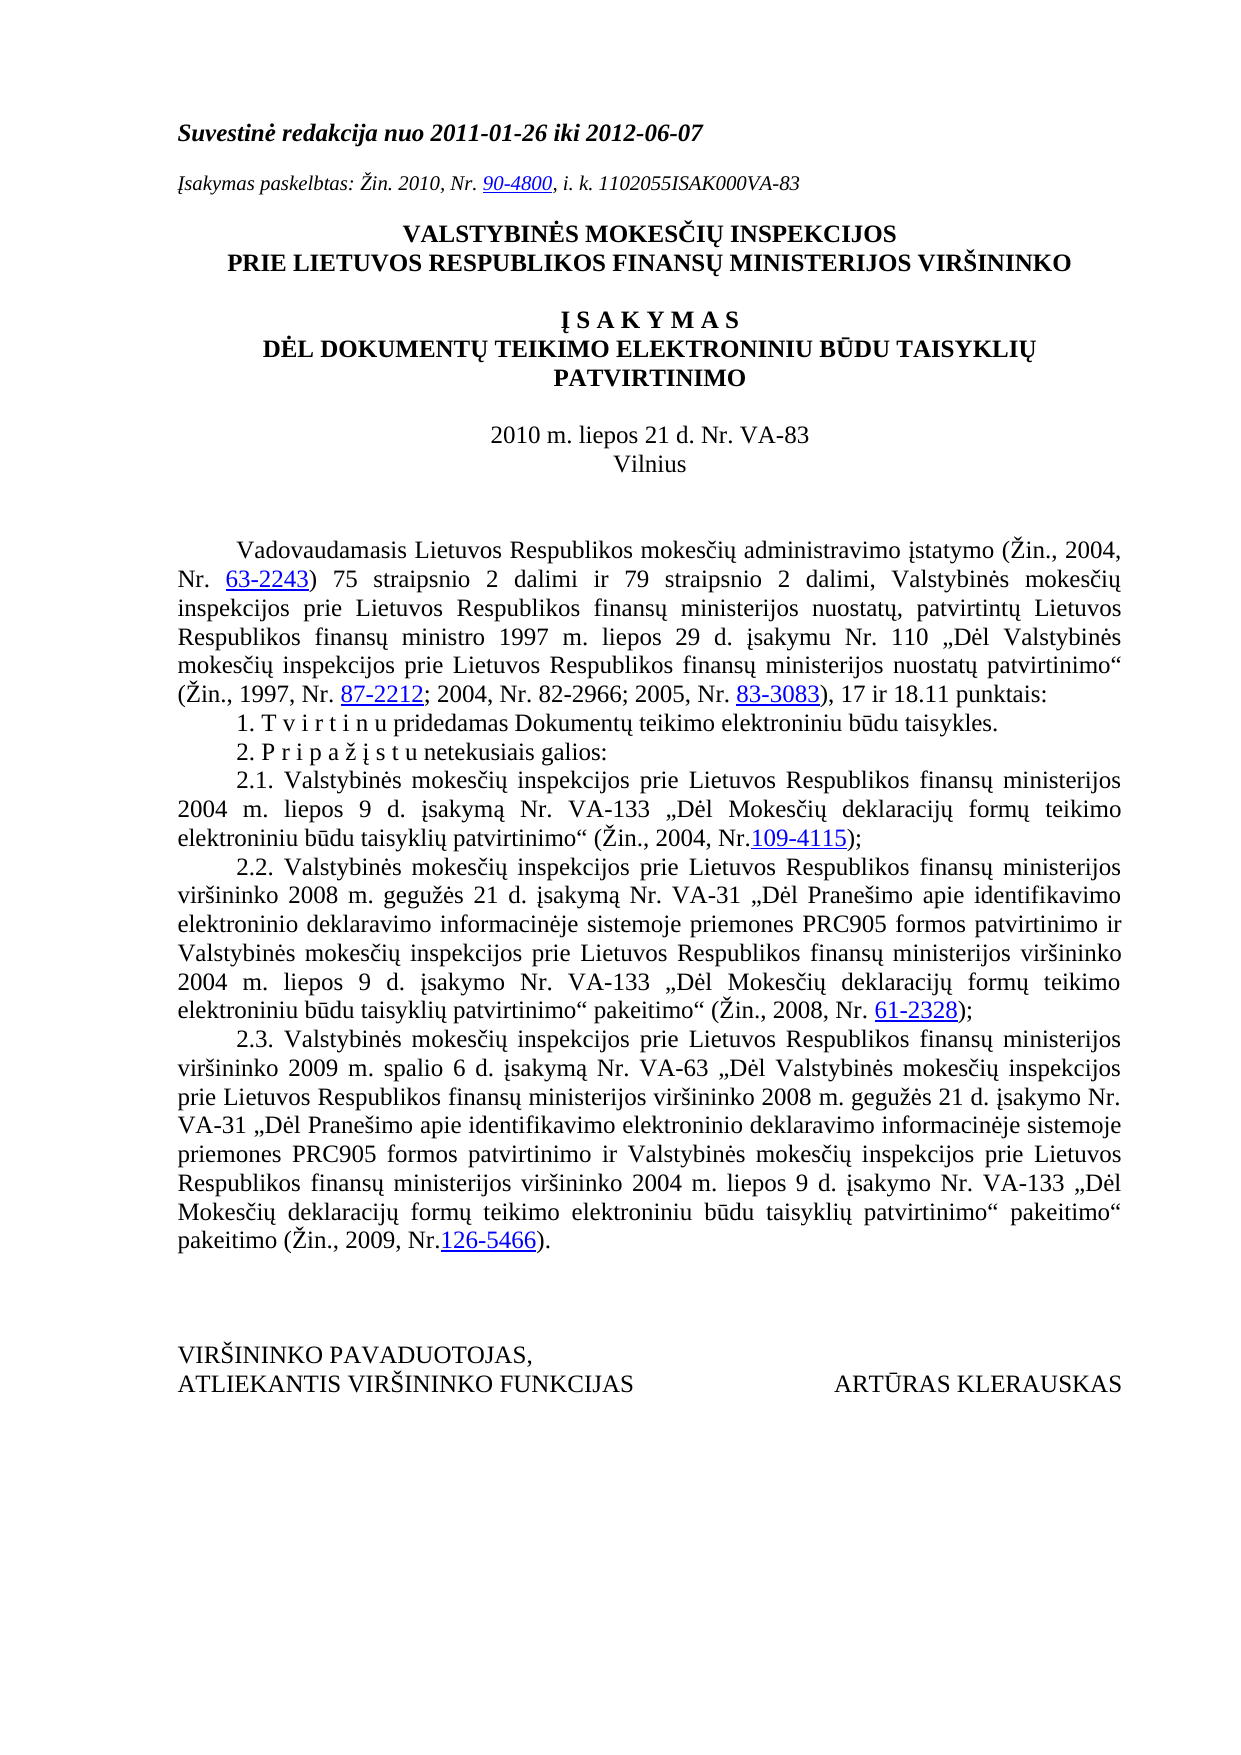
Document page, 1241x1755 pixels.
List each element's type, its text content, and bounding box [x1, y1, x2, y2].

text 1. T v i r t i n u pridedamas Dokumentų teikimo elektroniniu būdu taisykles. [177, 708, 1122, 737]
text 2.3. Valstybinės mokesčių inspekcijos prie Lietuvos Respublikos finansų ministerijos viršininko 2009 m. spalio 6 d. įsakymą Nr. VA-63 „Dėl Valstybinės mokesčių inspekcijos prie Lietuvos Respublikos finansų ministerijos viršininko 2008 m. gegužės 21 d. įsakymo Nr. VA-31 „Dėl Pranešimo apie identifikavimo elektroninio deklaravimo informacinėje sistemoje priemones PRC905 formos patvirtinimo ir Valstybinės mokesčių inspekcijos prie Lietuvos Respublikos finansų ministerijos viršininko 2004 m. liepos 9 d. įsakymo Nr. VA-133 „Dėl Mokesčių deklaracijų formų teikimo elektroniniu būdu taisyklių patvirtinimo“ pakeitimo“ pakeitimo (Žin., 2009, Nr.126-5466). [177, 1024, 1122, 1254]
text Vadovaudamasis Lietuvos Respublikos mokesčių administravimo įstatymo (Žin., 2004, Nr. 63-2243) 75 straipsnio 2 dalimi ir 79 straipsnio 2 dalimi, Valstybinės mokesčių inspekcijos prie Lietuvos Respublikos finansų ministerijos nuostatų, patvirtintų Lietuvos Respublikos finansų ministro 1997 m. liepos 29 d. įsakymu Nr. 110 „Dėl Valstybinės mokesčių inspekcijos prie Lietuvos Respublikos finansų ministerijos nuostatų patvirtinimo“ (Žin., 1997, Nr. 87-2212; 2004, Nr. 82-2966; 2005, Nr. 83-3083), 17 ir 18.11 punktais: [177, 535, 1122, 708]
text 2.2. Valstybinės mokesčių inspekcijos prie Lietuvos Respublikos finansų ministerijos viršininko 2008 m. gegužės 21 d. įsakymą Nr. VA-31 „Dėl Pranešimo apie identifikavimo elektroninio deklaravimo informacinėje sistemoje priemones PRC905 formos patvirtinimo ir Valstybinės mokesčių inspekcijos prie Lietuvos Respublikos finansų ministerijos viršininko 2004 m. liepos 9 d. įsakymo Nr. VA-133 „Dėl Mokesčių deklaracijų formų teikimo elektroniniu būdu taisyklių patvirtinimo“ pakeitimo“ (Žin., 2008, Nr. 61-2328); [177, 852, 1122, 1024]
text Vilnius [177, 449, 1122, 478]
text Į S A K Y M A S [177, 305, 1122, 334]
text atliekantis viršininko funkcijas Artūras Klerauskas [177, 1369, 1122, 1398]
text PRIE LIETUVOS RESPUBLIKOS FINANSŲ MINISTERIJOS VIRŠININKO [177, 248, 1122, 277]
text Suvestinė redakcija nuo 2011-01-26 iki 2012-06-07 [177, 118, 1122, 147]
text 2.1. Valstybinės mokesčių inspekcijos prie Lietuvos Respublikos finansų ministerijos 2004 m. liepos 9 d. įsakymą Nr. VA-133 „Dėl Mokesčių deklaracijų formų teikimo elektroniniu būdu taisyklių patvirtinimo“ (Žin., 2004, Nr.109-4115); [177, 765, 1122, 852]
text DĖL DOKUMENTŲ TEIKIMO ELEKTRONINIU BŪDU TAISYKLIŲ PATVIRTINIMO [177, 334, 1122, 392]
text Viršininko pavaduotojas, [177, 1340, 1122, 1369]
text Įsakymas paskelbtas: Žin. 2010, Nr. 90-4800, i. k. 1102055ISAK000VA-83 [177, 171, 1122, 195]
text 2010 m. liepos 21 d. Nr. VA-83 [177, 420, 1122, 449]
text 2. P r i p a ž į s t u netekusiais galios: [177, 737, 1122, 765]
text VALSTYBINĖS MOKESČIŲ INSPEKCIJOS [177, 219, 1122, 248]
